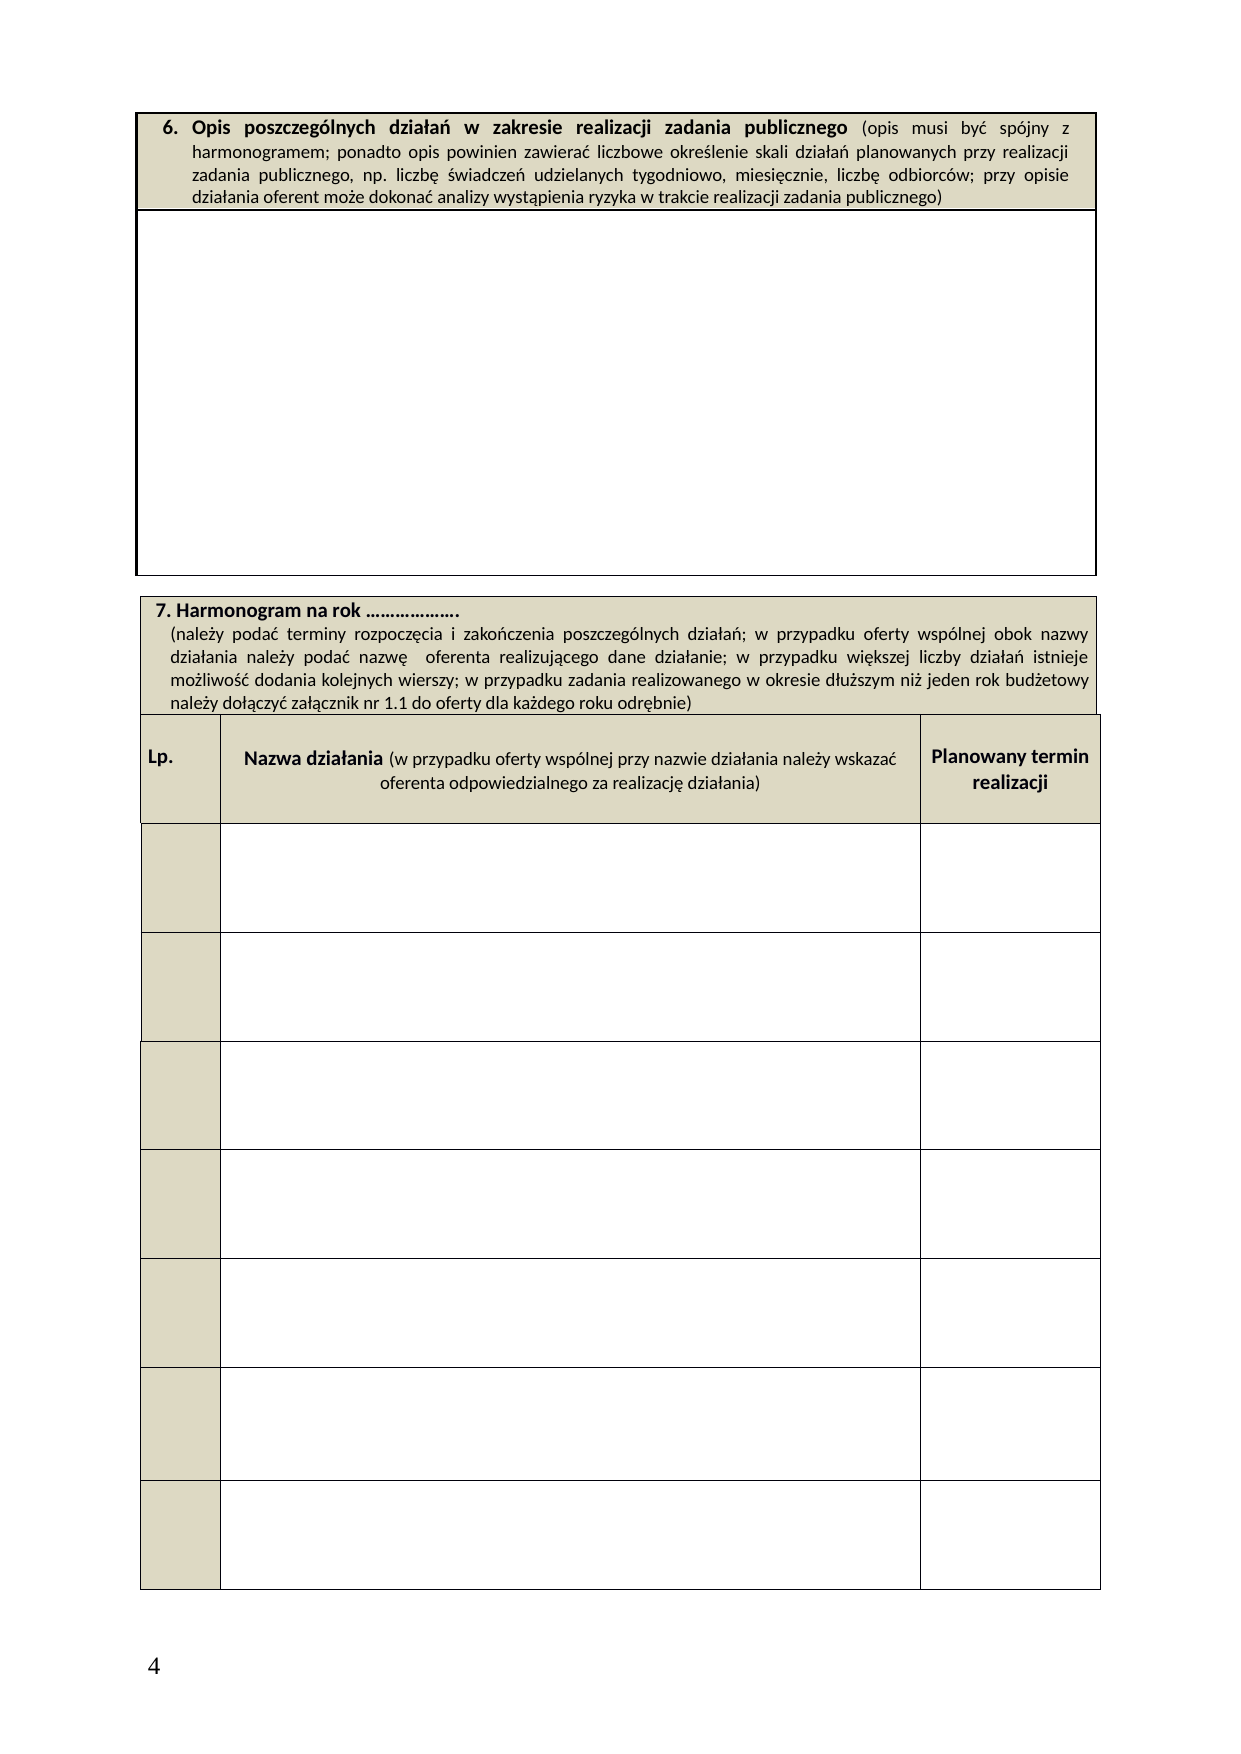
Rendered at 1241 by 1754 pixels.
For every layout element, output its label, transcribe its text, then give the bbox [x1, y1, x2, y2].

table_cell [141, 1481, 220, 1589]
table_cell [221, 824, 920, 932]
table_cell [921, 824, 1100, 932]
table_header 6. Opis poszczególnych działań w zakresie realizacji zadania publicznego (opis musi być spójny z harmonogramem; ponadto opis powinien zawierać liczbowe określenie skali działań planowanych przy realizacji zadania publicznego, np. liczbę świadczeń udzielanych tygodniowo, miesięcznie, liczbę odbiorców; przy opisie działania oferent może dokonać analizy wystąpienia ryzyka w trakcie realizacji zadania publicznego) [138, 114, 1095, 208]
table_cell [921, 933, 1100, 1041]
table_cell [142, 933, 220, 1041]
table_cell [921, 1259, 1100, 1367]
table_cell [921, 1481, 1100, 1589]
table_cell [221, 933, 920, 1041]
table_cell [141, 1368, 220, 1480]
table_cell Planowany termin realizacji [921, 715, 1100, 823]
table_cell [221, 1259, 920, 1367]
table_cell [921, 1368, 1100, 1480]
table_cell [921, 1042, 1100, 1149]
table_cell [141, 1150, 220, 1258]
table_cell [141, 1042, 220, 1149]
table_cell [221, 1368, 920, 1480]
table_cell [221, 1481, 920, 1589]
table_cell [221, 1042, 920, 1149]
table_cell [921, 1150, 1100, 1258]
table_header 7. Harmonogram na rok ………………. (należy podać terminy rozpoczęcia i zakończenia poszczególnych działań; w przypadku oferty wspólnej obok nazwy działania należy podać nazwę oferenta realizującego dane działanie; w przypadku większej liczby działań istnieje możliwość dodania kolejnych wierszy; w przypadku zadania realizowanego w okresie dłuższym niż jeden rok budżetowy należy dołączyć załącznik nr 1.1 do oferty dla każdego roku odrębnie) [141, 597, 1096, 714]
table_cell [141, 1259, 220, 1367]
table_cell [138, 211, 1095, 574]
table_cell Lp. [141, 715, 220, 823]
table_cell [221, 1150, 920, 1258]
table_cell [142, 824, 220, 932]
table_cell Nazwa działania (w przypadku oferty wspólnej przy nazwie działania należy wskazać oferenta odpowiedzialnego za realizację działania) [221, 715, 920, 823]
